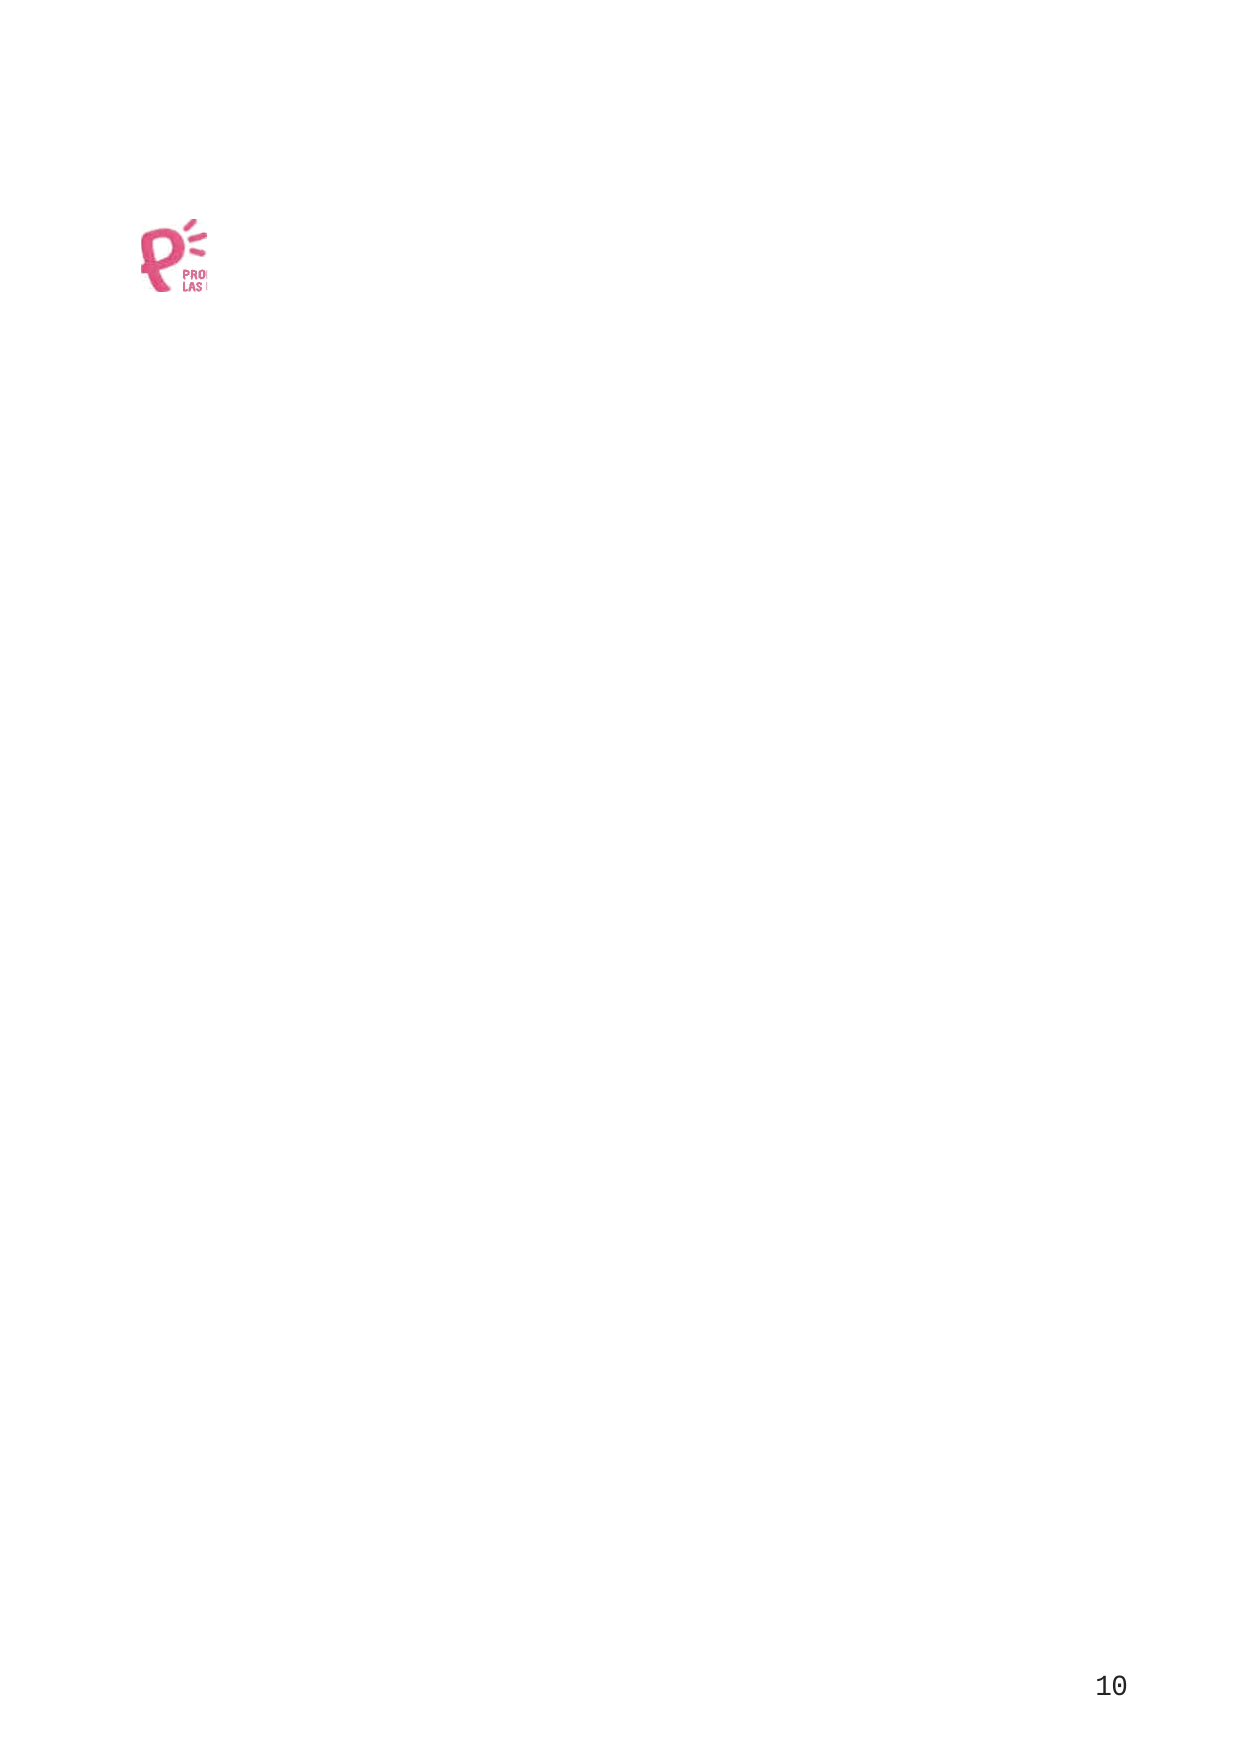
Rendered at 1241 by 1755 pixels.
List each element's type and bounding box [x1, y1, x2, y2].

picture [141, 219, 208, 292]
